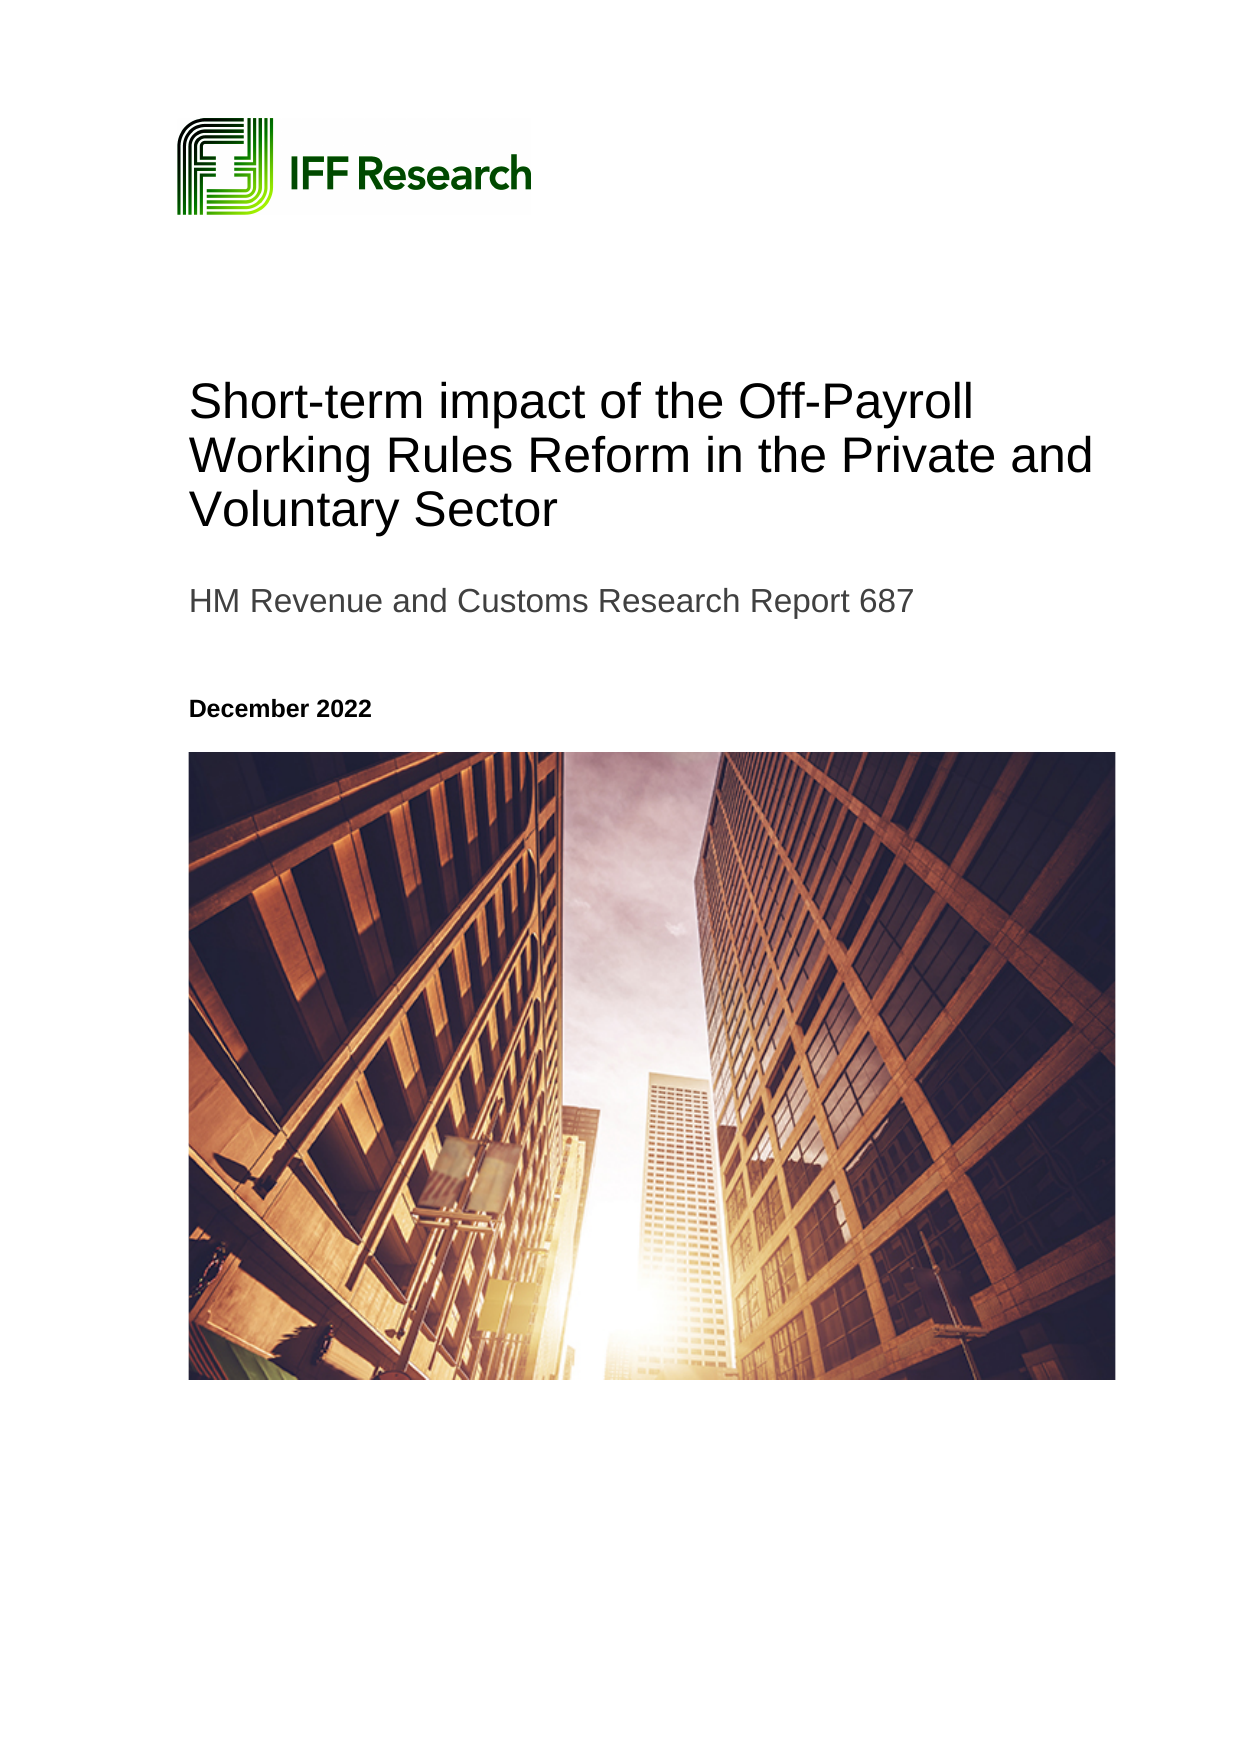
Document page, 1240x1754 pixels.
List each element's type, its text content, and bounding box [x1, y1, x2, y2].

table_header [177, 215, 1115, 375]
table_cell Short-term impact of the Off-Payroll Working Rules Reform in the Private and Voluntary Sector [177, 375, 1115, 552]
table_cell [177, 664, 1115, 694]
table_cell HM Revenue and Customs Research Report 687 [177, 582, 1115, 664]
table_cell December 2022 [177, 694, 1115, 753]
table_cell [177, 552, 1115, 582]
table_cell [177, 753, 1115, 1600]
